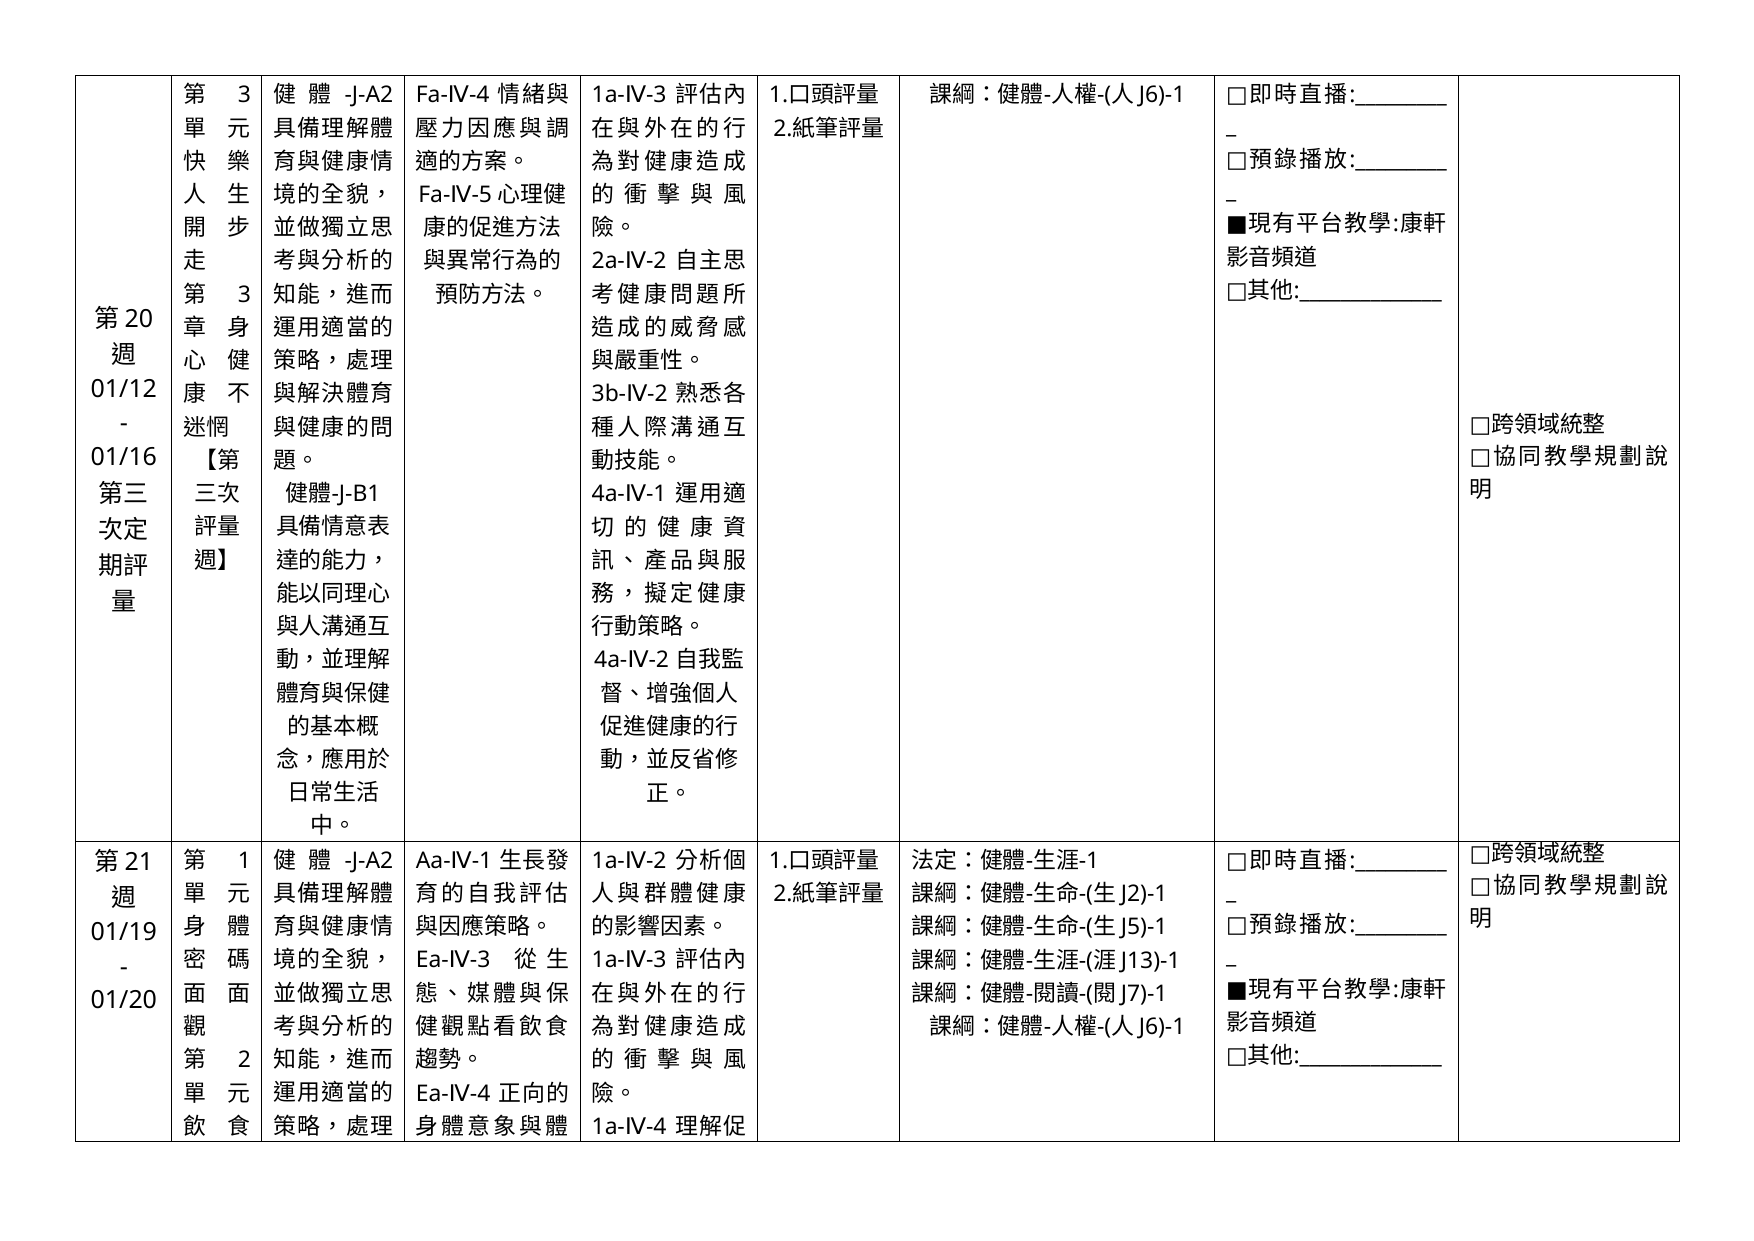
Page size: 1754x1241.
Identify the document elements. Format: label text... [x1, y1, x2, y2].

table_cell 健體-J-A2 具備理解體育與健康情境的全貌，並做獨立思考與分析的知能，進而運用適當的策略，處理與解決體育與健康的問題。 健體-J-B1 具備情意表達的能力，能以同理心與人溝通互動，並理解體育與保健的基本概念，應用於日常生活中。 [262, 76, 404, 841]
table_cell 第3單元快樂人生開步走 第3章身心健康不迷惘 【第三次評量週】 [172, 76, 261, 841]
table_cell 第21週 01/19-01/20 [76, 842, 171, 1141]
table_cell □跨領域統整 □協同教學規劃說明 [1459, 76, 1679, 841]
table_cell □即時直播:__________ □預錄播放:__________ ■現有平台教學:康軒影音頻道 □其他:______________ [1215, 842, 1458, 1141]
table_cell 第1單元身體密碼面面觀 第2單元飲食 [172, 842, 261, 1141]
table_cell 1a-Ⅳ-2 分析個人與群體健康的影響因素。 1a-Ⅳ-3 評估內在與外在的行為對健康造成的衝擊與風險。 1a-Ⅳ-4 理解促 [581, 842, 757, 1141]
table_cell Fa-Ⅳ-4 情緒與壓力因應與調適的方案。 Fa-Ⅳ-5 心理健康的促進方法與異常行為的預防方法。 [405, 76, 580, 841]
table_cell 1a-Ⅳ-3 評估內在與外在的行為對健康造成的衝擊與風險。 2a-Ⅳ-2 自主思考健康問題所造成的威脅感與嚴重性。 3b-Ⅳ-2 熟悉各種人際溝通互動技能。 4a-Ⅳ-1 運用適切的健康資訊、產品與服務，擬定健康行動策略。 4a-Ⅳ-2 自我監督、增強個人促進健康的行動，並反省修正。 [581, 76, 757, 841]
table_cell 1.口頭評量 2.紙筆評量 [758, 842, 899, 1141]
table_cell 1.口頭評量 2.紙筆評量 [758, 76, 899, 841]
table_cell 課綱：健體-人權-(人J6)-1 [900, 76, 1214, 841]
table_cell 法定：健體-生涯-1 課綱：健體-生命-(生J2)-1 課綱：健體-生命-(生J5)-1 課綱：健體-生涯-(涯J13)-1 課綱：健體-閱讀-(閱J7)-1 課綱：健體-人權-(人J6)-1 [900, 842, 1214, 1141]
table_cell 第20週 01/12-01/16 第三次定期評量 [76, 76, 171, 841]
table_cell Aa-Ⅳ-1 生長發育的自我評估與因應策略。 Ea-Ⅳ-3 從生態、媒體與保健觀點看飲食趨勢。 Ea-Ⅳ-4 正向的身體意象與體 [405, 842, 580, 1141]
table_cell □跨領域統整 □協同教學規劃說明 [1459, 842, 1679, 1141]
table_cell 健體-J-A2 具備理解體育與健康情境的全貌，並做獨立思考與分析的知能，進而運用適當的策略，處理 [262, 842, 404, 1141]
table_cell □即時直播:__________ □預錄播放:__________ ■現有平台教學:康軒影音頻道 □其他:______________ [1215, 76, 1458, 841]
